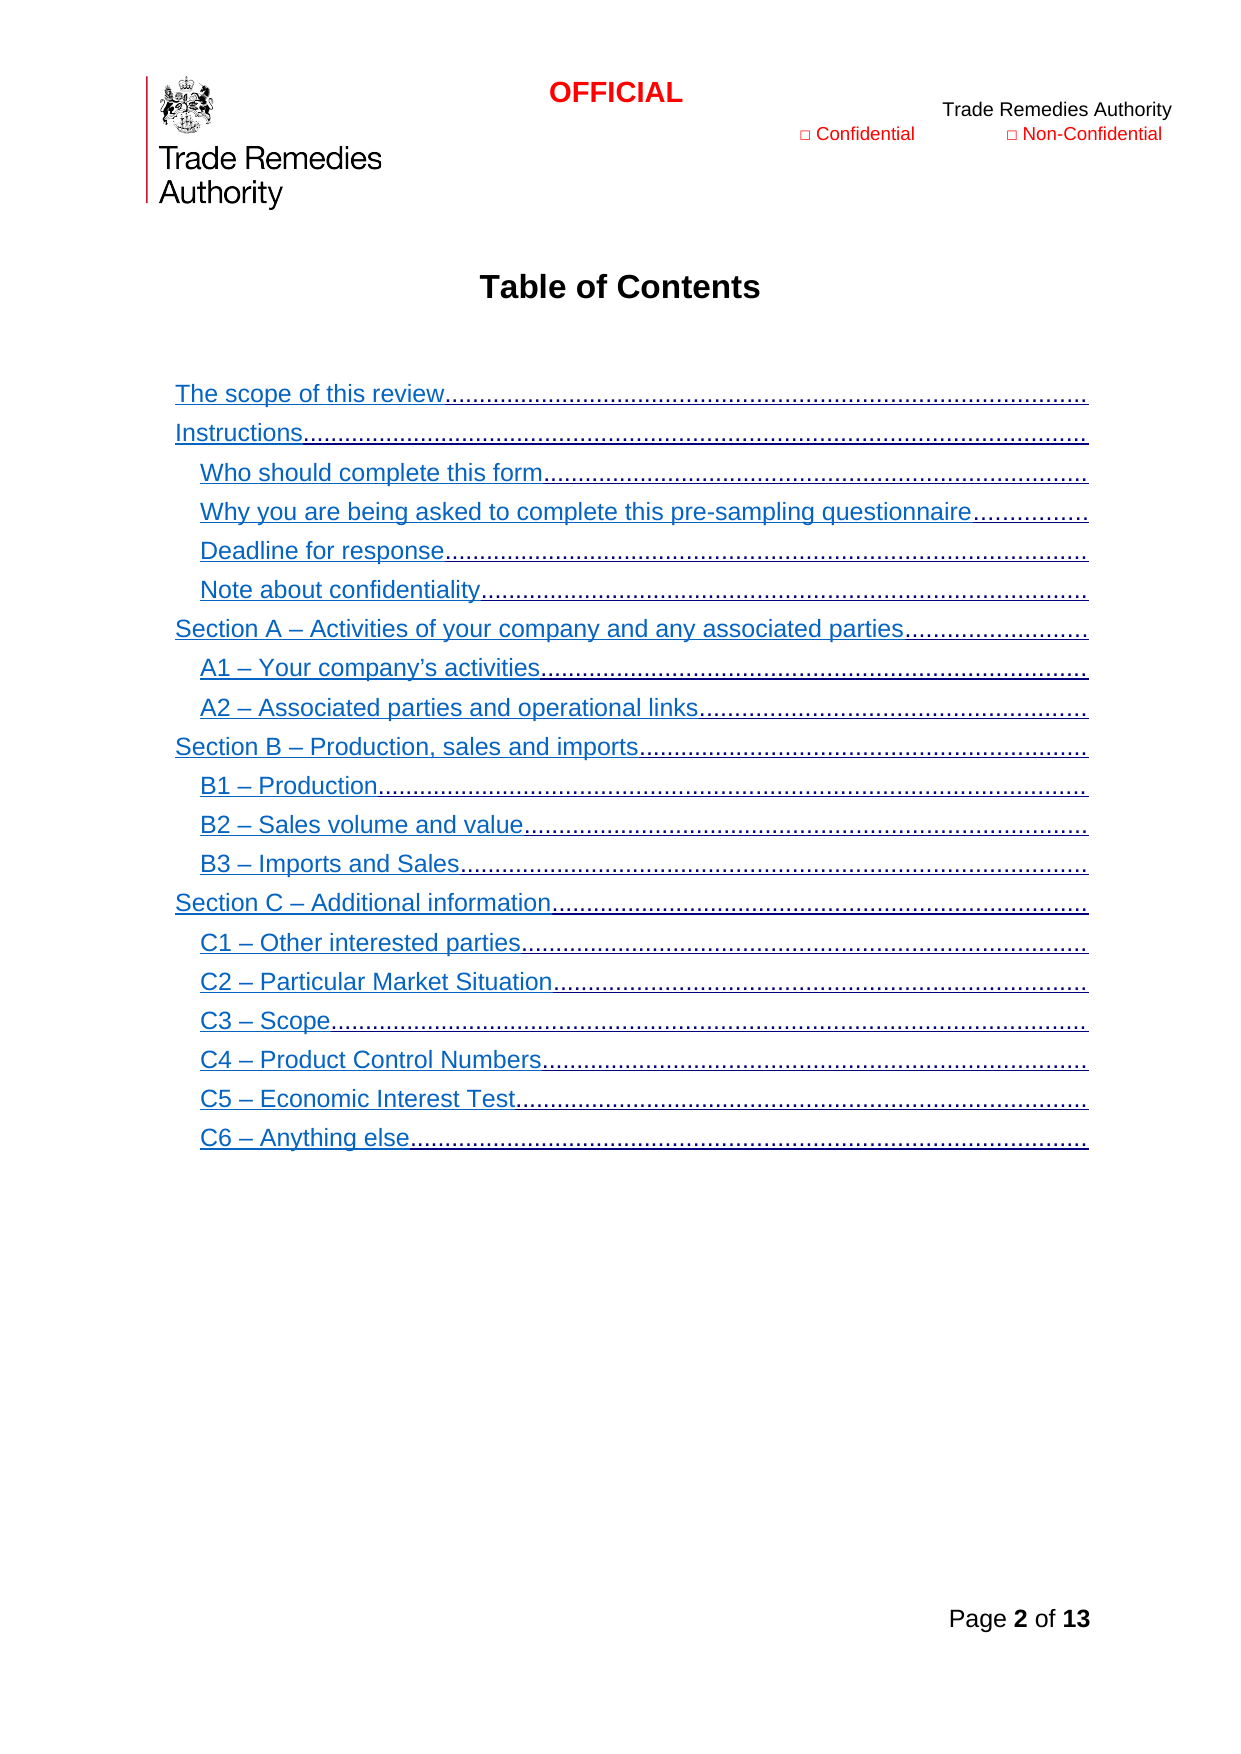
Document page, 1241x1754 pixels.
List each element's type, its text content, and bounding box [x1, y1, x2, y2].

text C6 – Anything else [200, 1123, 1090, 1152]
text Section A – Activities of your company and any associated parties [175, 614, 1090, 643]
text C2 – Particular Market Situation [200, 967, 1090, 996]
text A2 – Associated parties and operational links [200, 693, 1090, 721]
text B1 – Production [200, 771, 1090, 800]
subtitle Table of Contents [150, 267, 1090, 305]
text C4 – Product Control Numbers [200, 1045, 1090, 1074]
text B2 – Sales volume and value [200, 810, 1090, 839]
text Instructions [175, 418, 1090, 447]
text Deadline for response [200, 536, 1090, 565]
text B3 – Imports and Sales [200, 849, 1090, 878]
text C1 – Other interested parties [200, 928, 1090, 956]
text C3 – Scope [200, 1006, 1090, 1035]
text Who should complete this form [200, 458, 1090, 486]
text C5 – Economic Interest Test [200, 1084, 1090, 1113]
text Note about confidentiality [200, 575, 1090, 604]
text A1 – Your company’s activities [200, 653, 1090, 682]
text Section C – Additional information [175, 888, 1090, 917]
text Why you are being asked to complete this pre-sampling questionnaire [200, 497, 1090, 526]
text The scope of this review [175, 379, 1090, 408]
text Section B – Production, sales and imports [175, 732, 1090, 761]
